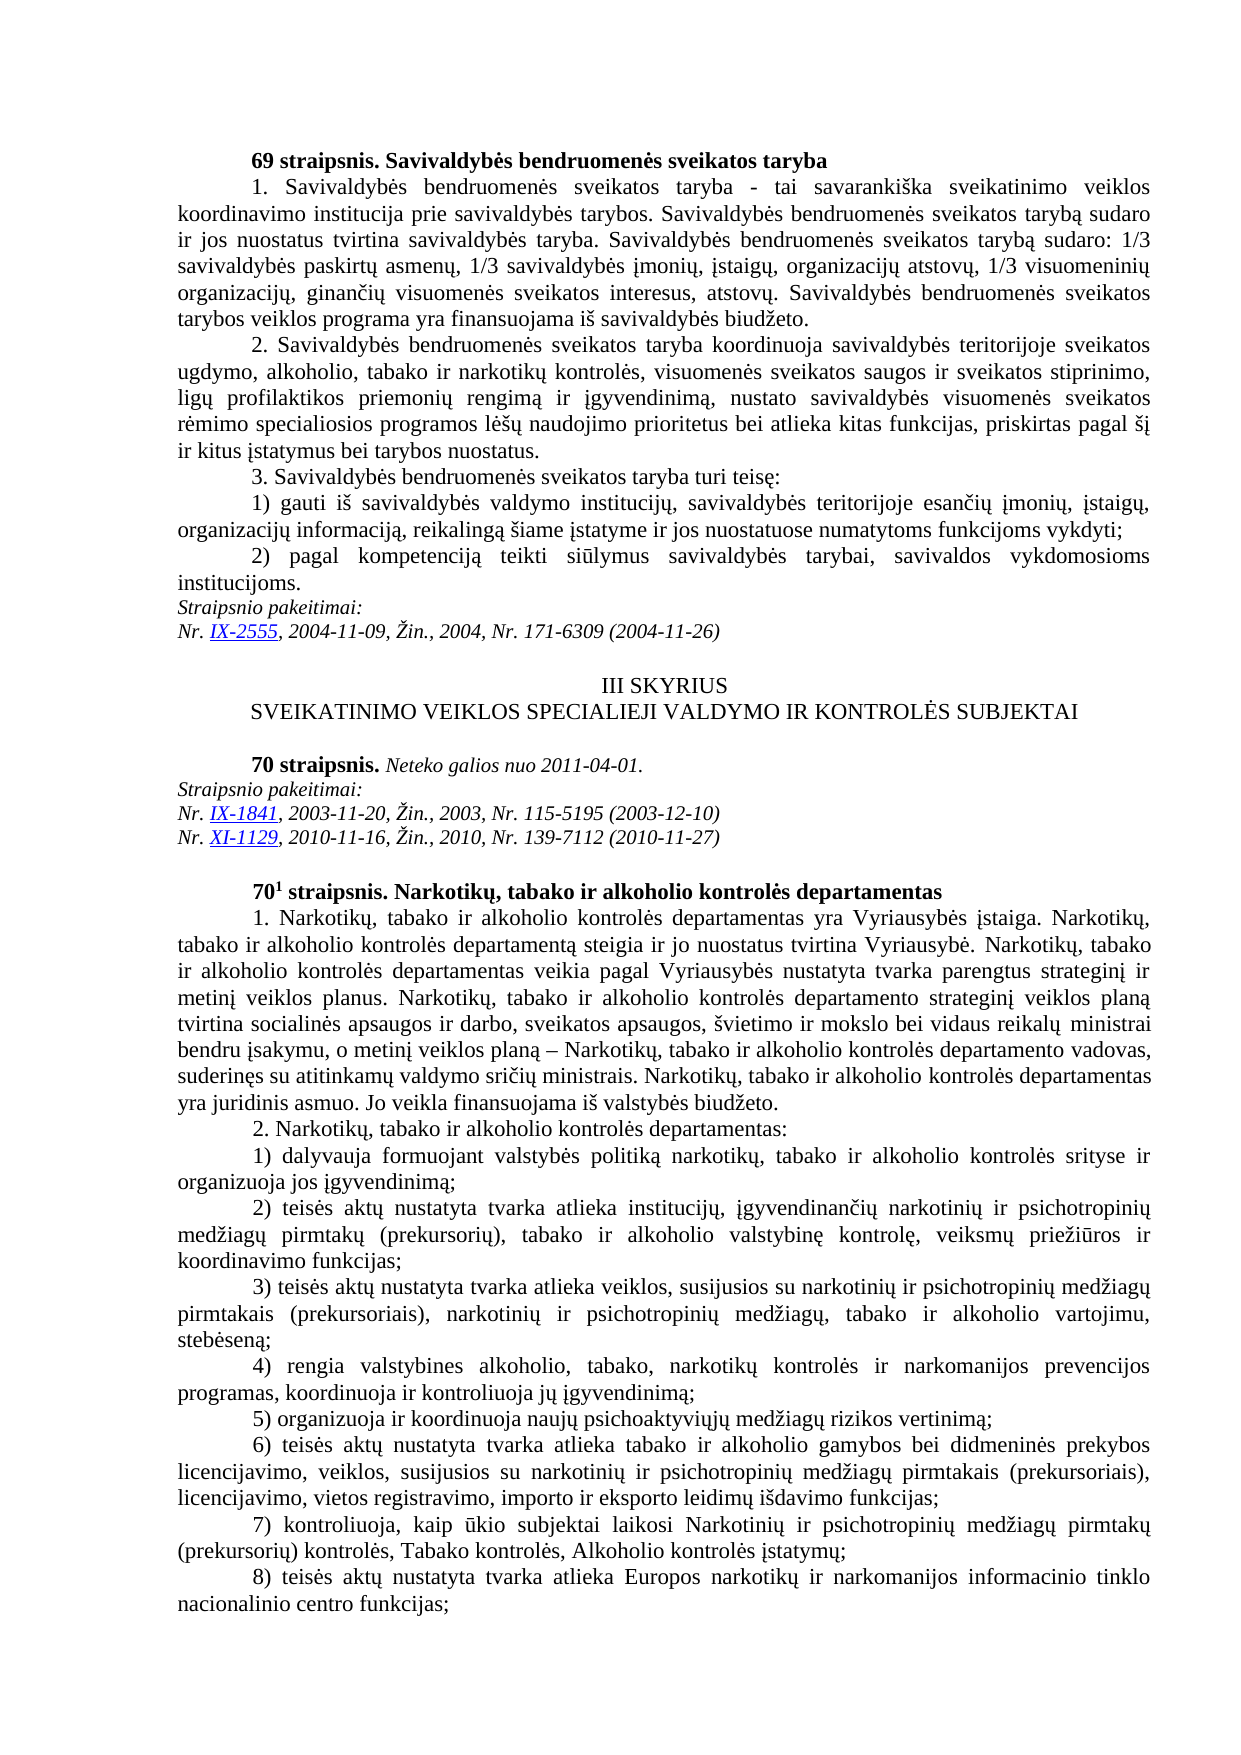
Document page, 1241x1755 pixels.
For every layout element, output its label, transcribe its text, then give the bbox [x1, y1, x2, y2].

text SVEIKATINIMO VEIKLOS SPECIALIEJI VALDYMO IR KONTROLĖS SUBJEKTAI [177, 698, 1152, 724]
text Nr. IX-2555, 2004-11-09, Žin., 2004, Nr. 171-6309 (2004-11-26) [177, 619, 1152, 643]
text 6) teisės aktų nustatyta tvarka atlieka tabako ir alkoholio gamybos bei didmeninės prekybos licencijavimo, veiklos, susijusios su narkotinių ir psichotropinių medžiagų pirmtakais (prekursoriais), licencijavimo, vietos registravimo, importo ir eksporto leidimų išdavimo funkcijas; [177, 1432, 1152, 1511]
text 2. Narkotikų, tabako ir alkoholio kontrolės departamentas: [177, 1115, 1152, 1142]
text 3) teisės aktų nustatyta tvarka atlieka veiklos, susijusios su narkotinių ir psichotropinių medžiagų pirmtakais (prekursoriais), narkotinių ir psichotropinių medžiagų, tabako ir alkoholio vartojimu, stebėseną; [177, 1273, 1152, 1352]
text Straipsnio pakeitimai: [177, 777, 1152, 801]
text 1. Narkotikų, tabako ir alkoholio kontrolės departamentas yra Vyriausybės įstaiga. Narkotikų, tabako ir alkoholio kontrolės departamentą steigia ir jo nuostatus tvirtina Vyriausybė. Narkotikų, tabako ir alkoholio kontrolės departamentas veikia pagal Vyriausybės nustatyta tvarka parengtus strateginį ir metinį veiklos planus. Narkotikų, tabako ir alkoholio kontrolės departamento strateginį veiklos planą tvirtina socialinės apsaugos ir darbo, sveikatos apsaugos, švietimo ir mokslo bei vidaus reikalų ministrai bendru įsakymu, o metinį veiklos planą – Narkotikų, tabako ir alkoholio kontrolės departamento vadovas, suderinęs su atitinkamų valdymo sričių ministrais. Narkotikų, tabako ir alkoholio kontrolės departamentas yra juridinis asmuo. Jo veikla finansuojama iš valstybės biudžeto. [177, 904, 1152, 1115]
text 4) rengia valstybines alkoholio, tabako, narkotikų kontrolės ir narkomanijos prevencijos programas, koordinuoja ir kontroliuoja jų įgyvendinimą; [177, 1352, 1152, 1405]
text 5) organizuoja ir koordinuoja naujų psichoaktyviųjų medžiagų rizikos vertinimą; [177, 1405, 1152, 1432]
text 70 straipsnis. Neteko galios nuo 2011-04-01. [177, 751, 1152, 777]
text III SKYRIUS [177, 672, 1152, 698]
text 701 straipsnis. Narkotikų, tabako ir alkoholio kontrolės departamentas [177, 878, 1152, 904]
text 2. Savivaldybės bendruomenės sveikatos taryba koordinuoja savivaldybės teritorijoje sveikatos ugdymo, alkoholio, tabako ir narkotikų kontrolės, visuomenės sveikatos saugos ir sveikatos stiprinimo, ligų profilaktikos priemonių rengimą ir įgyvendinimą, nustato savivaldybės visuomenės sveikatos rėmimo specialiosios programos lėšų naudojimo prioritetus bei atlieka kitas funkcijas, priskirtas pagal šį ir kitus įstatymus bei tarybos nuostatus. [177, 331, 1152, 463]
text 69 straipsnis. Savivaldybės bendruomenės sveikatos taryba [177, 147, 1152, 173]
text Nr. XI-1129, 2010-11-16, Žin., 2010, Nr. 139-7112 (2010-11-27) [177, 825, 1152, 849]
text 7) kontroliuoja, kaip ūkio subjektai laikosi Narkotinių ir psichotropinių medžiagų pirmtakų (prekursorių) kontrolės, Tabako kontrolės, Alkoholio kontrolės įstatymų; [177, 1511, 1152, 1563]
text Nr. IX-1841, 2003-11-20, Žin., 2003, Nr. 115-5195 (2003-12-10) [177, 801, 1152, 825]
text 2) teisės aktų nustatyta tvarka atlieka institucijų, įgyvendinančių narkotinių ir psichotropinių medžiagų pirmtakų (prekursorių), tabako ir alkoholio valstybinę kontrolę, veiksmų priežiūros ir koordinavimo funkcijas; [177, 1194, 1152, 1273]
text Straipsnio pakeitimai: [177, 595, 1152, 619]
text 3. Savivaldybės bendruomenės sveikatos taryba turi teisę: [177, 463, 1152, 489]
text 1) dalyvauja formuojant valstybės politiką narkotikų, tabako ir alkoholio kontrolės srityse ir organizuoja jos įgyvendinimą; [177, 1142, 1152, 1194]
text 1) gauti iš savivaldybės valdymo institucijų, savivaldybės teritorijoje esančių įmonių, įstaigų, organizacijų informaciją, reikalingą šiame įstatyme ir jos nuostatuose numatytoms funkcijoms vykdyti; [177, 489, 1152, 542]
text 8) teisės aktų nustatyta tvarka atlieka Europos narkotikų ir narkomanijos informacinio tinklo nacionalinio centro funkcijas; [177, 1563, 1152, 1616]
text 2) pagal kompetenciją teikti siūlymus savivaldybės tarybai, savivaldos vykdomosioms institucijoms. [177, 542, 1152, 595]
text 1. Savivaldybės bendruomenės sveikatos taryba - tai savarankiška sveikatinimo veiklos koordinavimo institucija prie savivaldybės tarybos. Savivaldybės bendruomenės sveikatos tarybą sudaro ir jos nuostatus tvirtina savivaldybės taryba. Savivaldybės bendruomenės sveikatos tarybą sudaro: 1/3 savivaldybės paskirtų asmenų, 1/3 savivaldybės įmonių, įstaigų, organizacijų atstovų, 1/3 visuomeninių organizacijų, ginančių visuomenės sveikatos interesus, atstovų. Savivaldybės bendruomenės sveikatos tarybos veiklos programa yra finansuojama iš savivaldybės biudžeto. [177, 173, 1152, 331]
